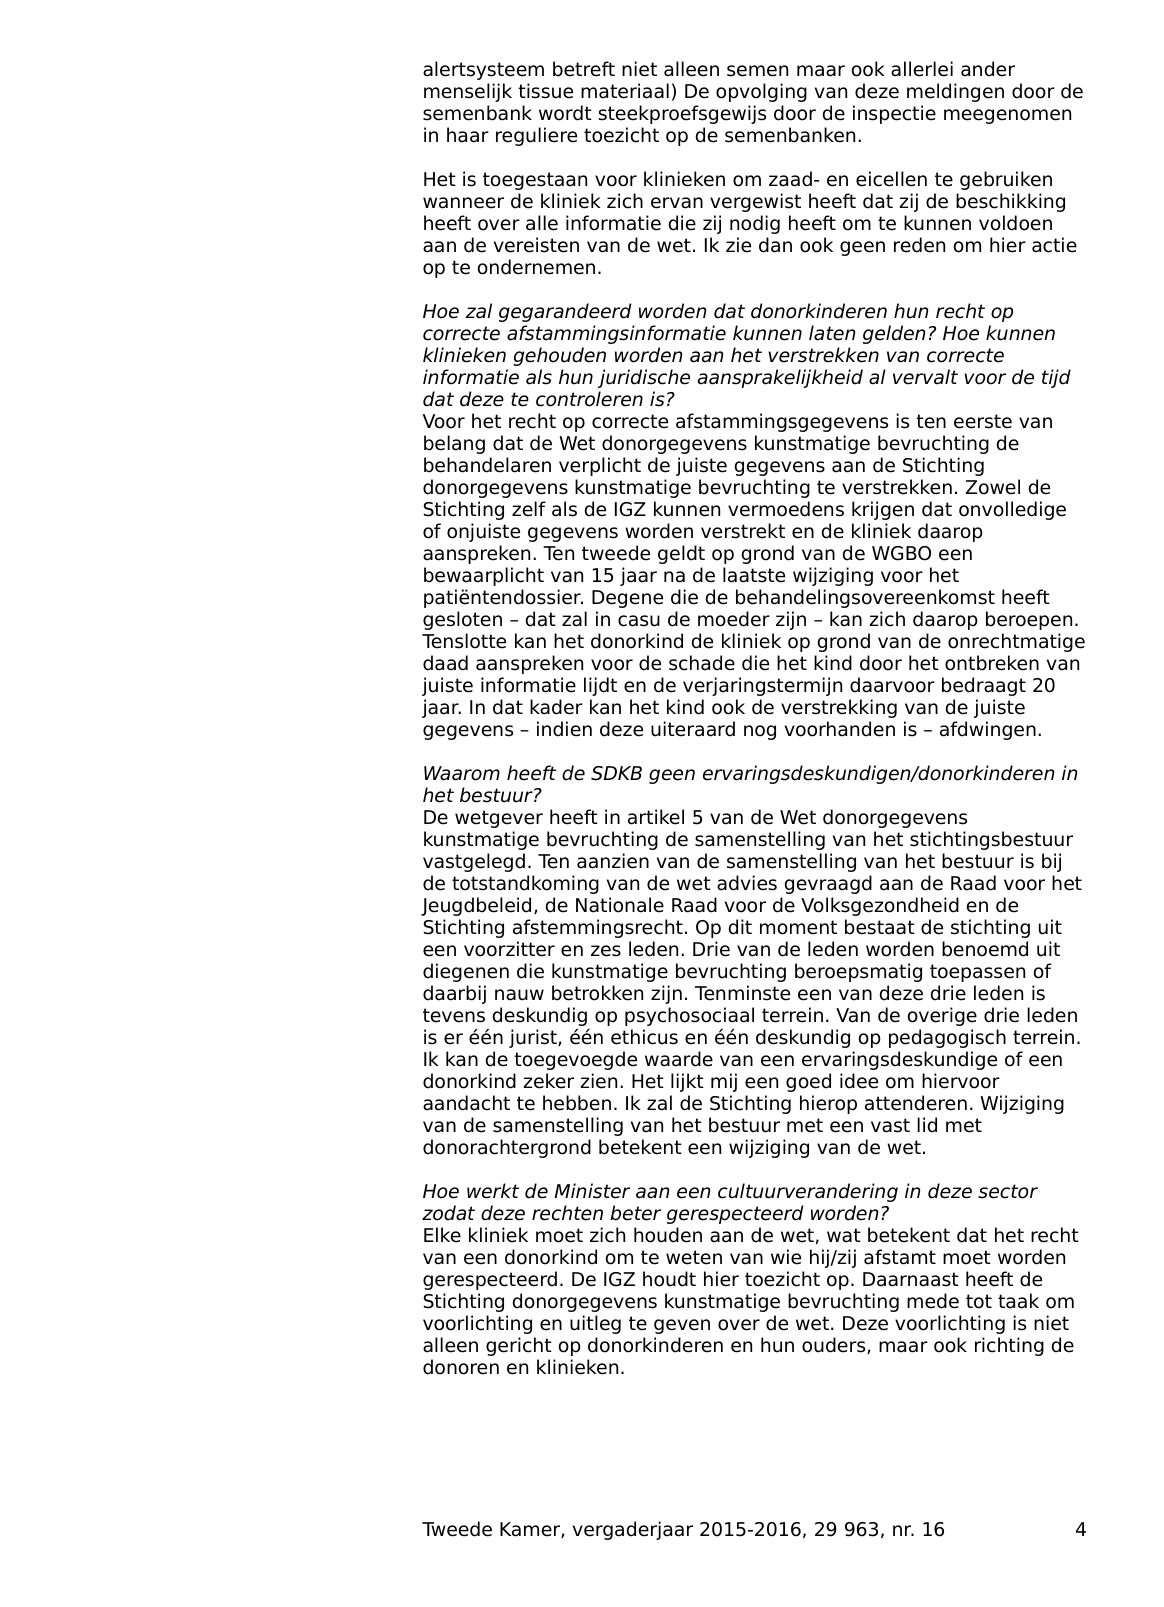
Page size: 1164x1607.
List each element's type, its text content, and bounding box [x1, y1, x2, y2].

text Het is toegestaan voor klinieken om zaad- en eicellen te gebruiken wanneer de kliniek zich ervan vergewist heeft dat zij de beschikking heeft over alle informatie die zij nodig heeft om te kunnen voldoen aan de vereisten van de wet. Ik zie dan ook geen reden om hier actie op te ondernemen. [422, 169, 1087, 279]
text Waarom heeft de SDKB geen ervaringsdeskundigen/donorkinderen in het bestuur? [422, 763, 1087, 807]
text Elke kliniek moet zich houden aan de wet, wat betekent dat het recht van een donorkind om te weten van wie hij/zij afstamt moet worden gerespecteerd. De IGZ houdt hier toezicht op. Daarnaast heeft de Stichting donorgegevens kunstmatige bevruchting mede tot taak om voorlichting en uitleg te geven over de wet. Deze voorlichting is niet alleen gericht op donorkinderen en hun ouders, maar ook richting de donoren en klinieken. [422, 1225, 1087, 1379]
text Hoe zal gegarandeerd worden dat donorkinderen hun recht op correcte afstammingsinformatie kunnen laten gelden? Hoe kunnen klinieken gehouden worden aan het verstrekken van correcte informatie als hun juridische aansprakelijkheid al vervalt voor de tijd dat deze te controleren is? [422, 301, 1087, 411]
text Voor het recht op correcte afstammingsgegevens is ten eerste van belang dat de Wet donorgegevens kunstmatige bevruchting de behandelaren verplicht de juiste gegevens aan de Stichting donorgegevens kunstmatige bevruchting te verstrekken. Zowel de Stichting zelf als de IGZ kunnen vermoedens krijgen dat onvolledige of onjuiste gegevens worden verstrekt en de kliniek daarop aanspreken. Ten tweede geldt op grond van de WGBO een bewaarplicht van 15 jaar na de laatste wijziging voor het patiëntendossier. Degene die de behandelingsovereenkomst heeft gesloten – dat zal in casu de moeder zijn – kan zich daarop beroepen. Tenslotte kan het donorkind de kliniek op grond van de onrechtmatige daad aanspreken voor de schade die het kind door het ontbreken van juiste informatie lijdt en de verjaringstermijn daarvoor bedraagt 20 jaar. In dat kader kan het kind ook de verstrekking van de juiste gegevens – indien deze uiteraard nog voorhanden is – afdwingen. [422, 411, 1087, 741]
text alertsysteem betreft niet alleen semen maar ook allerlei ander menselijk tissue materiaal) De opvolging van deze meldingen door de semenbank wordt steekproefsgewijs door de inspectie meegenomen in haar reguliere toezicht op de semenbanken. [422, 59, 1087, 147]
text De wetgever heeft in artikel 5 van de Wet donorgegevens kunstmatige bevruchting de samenstelling van het stichtingsbestuur vastgelegd. Ten aanzien van de samenstelling van het bestuur is bij de totstandkoming van de wet advies gevraagd aan de Raad voor het Jeugdbeleid, de Nationale Raad voor de Volksgezondheid en de Stichting afstemmingsrecht. Op dit moment bestaat de stichting uit een voorzitter en zes leden. Drie van de leden worden benoemd uit diegenen die kunstmatige bevruchting beroepsmatig toepassen of daarbij nauw betrokken zijn. Tenminste een van deze drie leden is tevens deskundig op psychosociaal terrein. Van de overige drie leden is er één jurist, één ethicus en één deskundig op pedagogisch terrein. Ik kan de toegevoegde waarde van een ervaringsdeskundige of een donorkind zeker zien. Het lijkt mij een goed idee om hiervoor aandacht te hebben. Ik zal de Stichting hierop attenderen. Wijziging van de samenstelling van het bestuur met een vast lid met donorachtergrond betekent een wijziging van de wet. [422, 807, 1087, 1159]
text Hoe werkt de Minister aan een cultuurverandering in deze sector zodat deze rechten beter gerespecteerd worden? [422, 1181, 1087, 1225]
